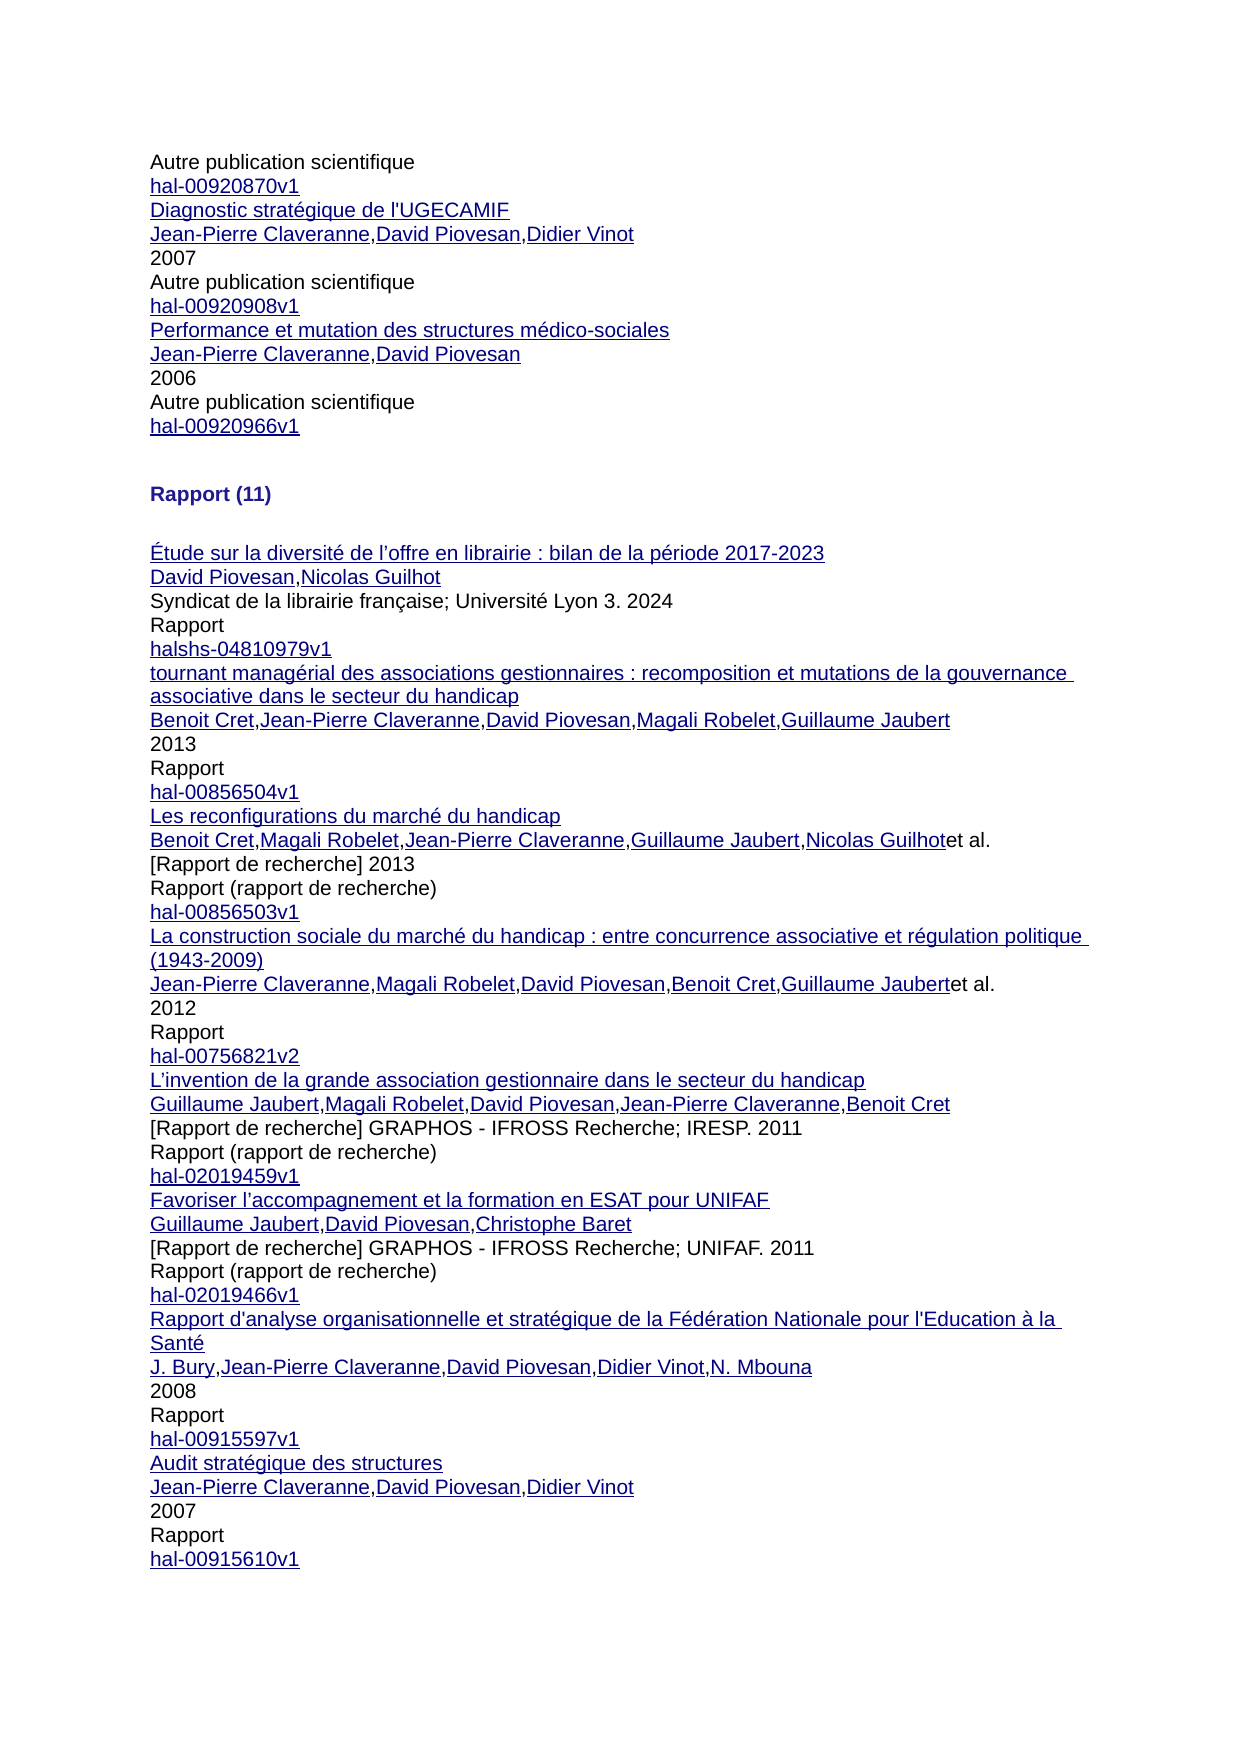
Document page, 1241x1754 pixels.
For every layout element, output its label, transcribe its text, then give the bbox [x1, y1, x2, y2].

table_cell tournant managérial des associations gestionnaires : recomposition et mutations de la gouvernance associative dans le secteur du handicap Benoit Cret,Jean-Pierre Claveranne,David Piovesan,Magali Robelet,Guillaume Jaubert 2013 Rapport hal-00856504v1 [150, 660, 1090, 804]
table_cell Audit stratégique des structures Jean-Pierre Claveranne,David Piovesan,Didier Vinot 2007 Rapport hal-00915610v1 [150, 1451, 1090, 1571]
table_cell La construction sociale du marché du handicap : entre concurrence associative et régulation politique (1943-2009) Jean-Pierre Claveranne,Magali Robelet,David Piovesan,Benoit Cret,Guillaume Jaubertet al. 2012 Rapport hal-00756821v2 [150, 924, 1090, 1068]
table_cell Autre publication scientifique hal-00920870v1 [150, 150, 1090, 198]
table_cell L’invention de la grande association gestionnaire dans le secteur du handicap Guillaume Jaubert,Magali Robelet,David Piovesan,Jean-Pierre Claveranne,Benoit Cret [Rapport de recherche] GRAPHOS - IFROSS Recherche; IRESP. 2011 Rapport (rapport de recherche) hal-02019459v1 [150, 1068, 1090, 1187]
table_cell Rapport d'analyse organisationnelle et stratégique de la Fédération Nationale pour l'Education à la Santé J. Bury,Jean-Pierre Claveranne,David Piovesan,Didier Vinot,N. Mbouna 2008 Rapport hal-00915597v1 [150, 1307, 1090, 1451]
table_cell Performance et mutation des structures médico-sociales Jean-Pierre Claveranne,David Piovesan 2006 Autre publication scientifique hal-00920966v1 [150, 318, 1090, 437]
table_cell Diagnostic stratégique de l'UGECAMIF Jean-Pierre Claveranne,David Piovesan,Didier Vinot 2007 Autre publication scientifique hal-00920908v1 [150, 198, 1090, 318]
table_cell Favoriser l’accompagnement et la formation en ESAT pour UNIFAF Guillaume Jaubert,David Piovesan,Christophe Baret [Rapport de recherche] GRAPHOS - IFROSS Recherche; UNIFAF. 2011 Rapport (rapport de recherche) hal-02019466v1 [150, 1188, 1090, 1307]
table_header Étude sur la diversité de l’offre en librairie : bilan de la période 2017-2023 David Piovesan,Nicolas Guilhot Syndicat de la librairie française; Université Lyon 3. 2024 Rapport halshs-04810979v1 [150, 541, 1090, 660]
subtitle Rapport (11) [150, 482, 1090, 506]
table_cell Les reconfigurations du marché du handicap Benoit Cret,Magali Robelet,Jean-Pierre Claveranne,Guillaume Jaubert,Nicolas Guilhotet al. [Rapport de recherche] 2013 Rapport (rapport de recherche) hal-00856503v1 [150, 804, 1090, 924]
